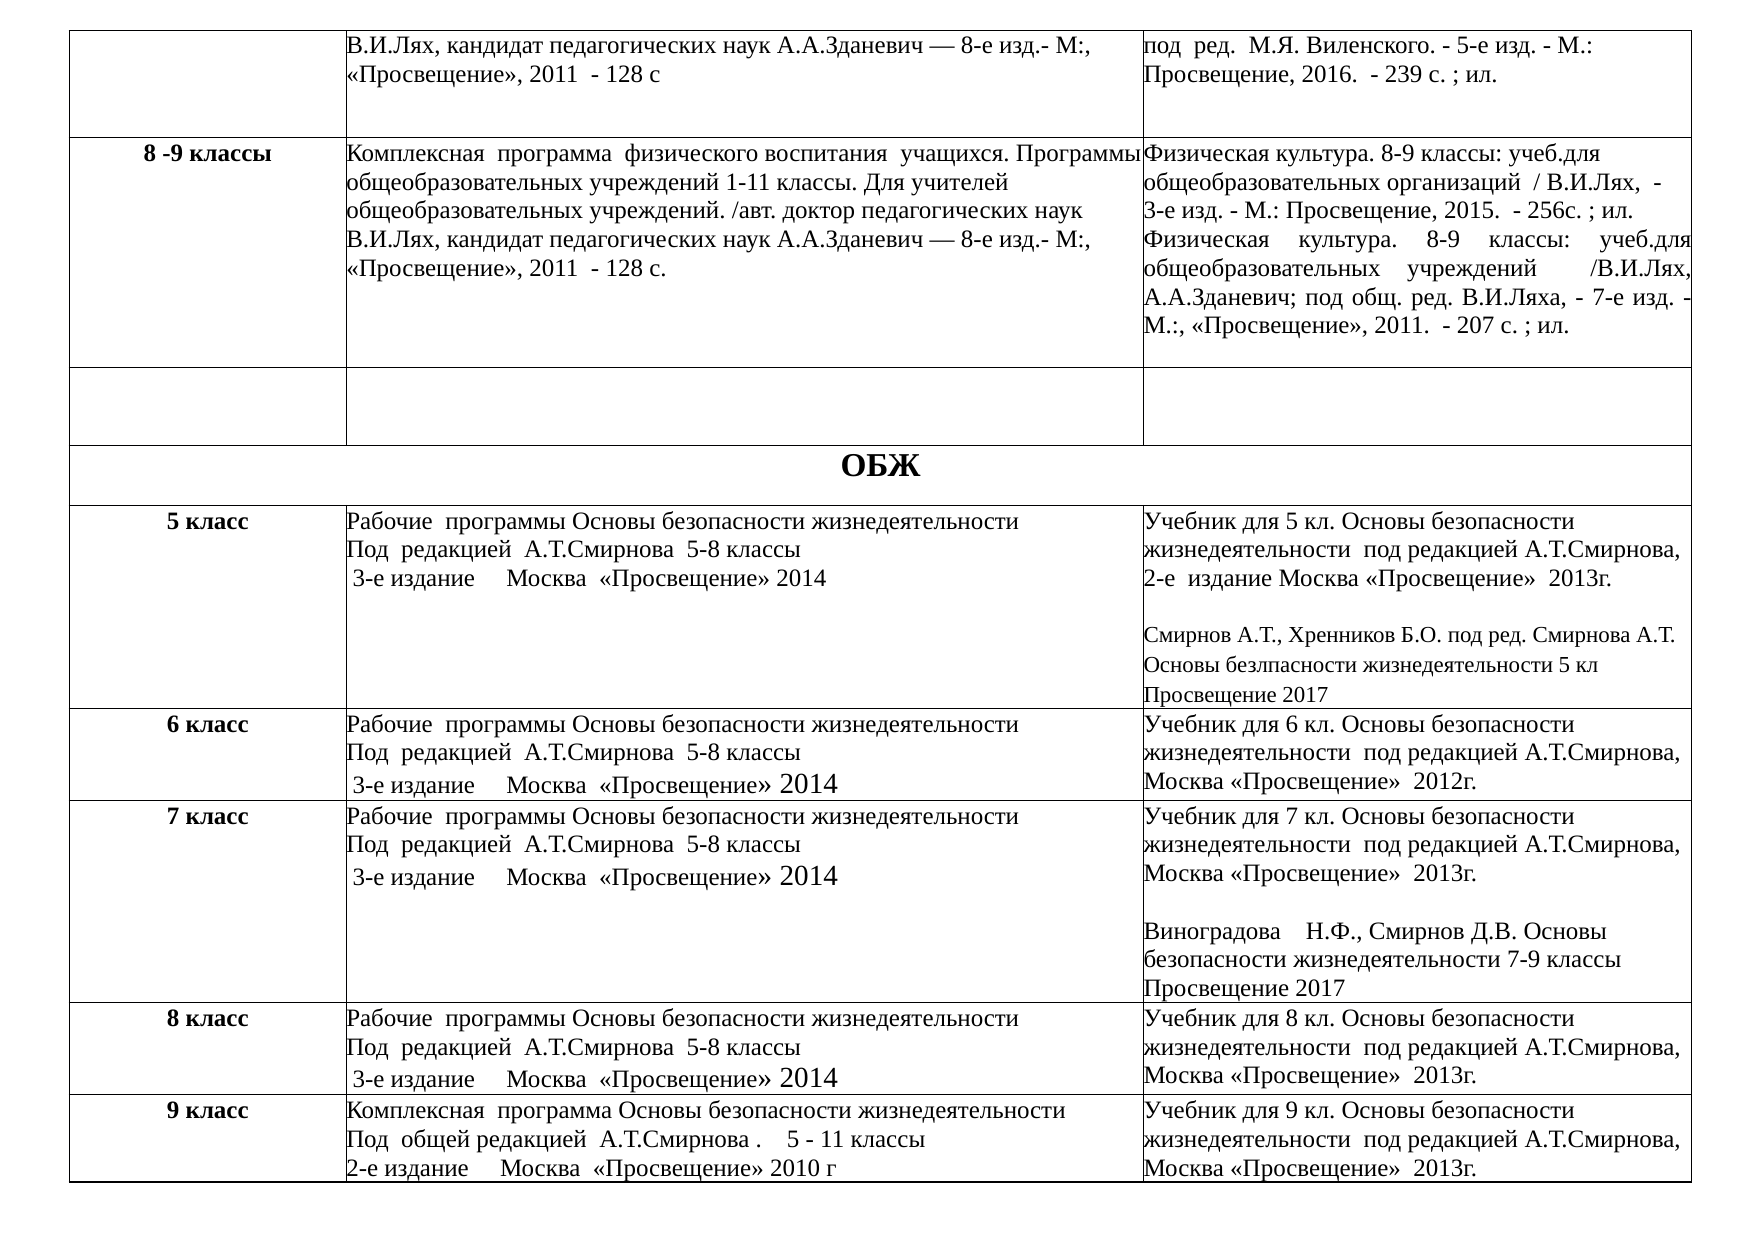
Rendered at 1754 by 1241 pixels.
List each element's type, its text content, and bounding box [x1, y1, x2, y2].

table_cell [45, 534, 69, 708]
table_cell [1692, 505, 1696, 708]
table_cell 8 -9 классы [70, 138, 346, 367]
table_cell [45, 1002, 69, 1094]
table_cell [70, 368, 346, 444]
table_cell Комплексная программа физического воспитания учащихся. Программы общеобразовательных учреждений 1-11 классы. Для учителей общеобразовательных учреждений. /авт. доктор педагогических наук В.И.Лях, кандидат педагогических наук А.А.Зданевич — 8-е изд.- М:, «Просвещение», 2011 - 128 с. [347, 138, 1143, 367]
table_cell [1692, 1002, 1696, 1094]
table_cell Рабочие программы Основы безопасности жизнедеятельности Под редакцией А.Т.Смирнова 5-8 классы 3-е издание Москва «Просвещение» 2014 [347, 892, 1143, 1002]
table_cell [1692, 30, 1696, 137]
table_cell [1692, 137, 1696, 367]
table_cell Учебник для 6 кл. Основы безопасности жизнедеятельности под редакцией А.Т.Смирнова, Москва «Просвещение» 2012г. [1144, 795, 1691, 800]
table_cell [45, 737, 69, 800]
table_cell [45, 1094, 69, 1181]
table_cell 8 класс [70, 1003, 346, 1094]
table_cell В.И.Лях, кандидат педагогических наук А.А.Зданевич — 8-е изд.- М:, «Просвещение», 2011 - 128 с [347, 31, 1143, 137]
table_cell [1692, 367, 1696, 444]
table_cell [45, 30, 69, 137]
table_cell [45, 137, 69, 367]
table_cell [45, 445, 69, 505]
table_cell [1144, 368, 1691, 444]
table_cell Физическая культура. 8-9 классы: учеб.для общеобразовательных организаций / В.И.Лях, - 3-е изд. - М.: Просвещение, 2015. - 256с. ; ил. Физическая культура. 8-9 классы: учеб.для общеобразовательных учреждений /В.И.Лях, А.А.Зданевич; под общ. ред. В.И.Ляха, - 7-е изд. - М.:, «Просвещение», 2011. - 207 с. ; ил. [1144, 138, 1691, 367]
table_cell [1692, 1094, 1696, 1181]
table_cell [1692, 445, 1696, 505]
table_cell под ред. М.Я. Виленского. - 5-е изд. - М.: Просвещение, 2016. - 239 с. ; ил. [1144, 31, 1691, 137]
table_cell [70, 31, 346, 137]
table_cell 9 класс [70, 1095, 346, 1181]
table_cell [45, 367, 69, 444]
table_cell [1692, 708, 1696, 800]
table_cell [347, 368, 1143, 444]
table_cell Учебник для 5 кл. Основы безопасности жизнедеятельности под редакцией А.Т.Смирнова, 2-е издание Москва «Просвещение» 2013г. Смирнов А.Т., Хренников Б.О. под ред. Смирнова А.Т. Основы безлпасности жизнедеятельности 5 кл Просвещение 2017 [1144, 621, 1691, 681]
table_cell [45, 800, 69, 1002]
table_cell [1692, 800, 1696, 1002]
table_cell 6 класс [70, 709, 346, 800]
table_cell ОБЖ [70, 446, 1691, 505]
table_cell Рабочие программы Основы безопасности жизнедеятельности Под редакцией А.Т.Смирнова 5-8 классы 3-е издание Москва «Просвещение» 2014 [347, 592, 1143, 708]
table_cell 7 класс [70, 801, 346, 1002]
table_cell 5 класс [70, 506, 346, 708]
table_cell Учебник для 8 кл. Основы безопасности жизнедеятельности под редакцией А.Т.Смирнова, Москва «Просвещение» 2013г. [1144, 1089, 1691, 1094]
